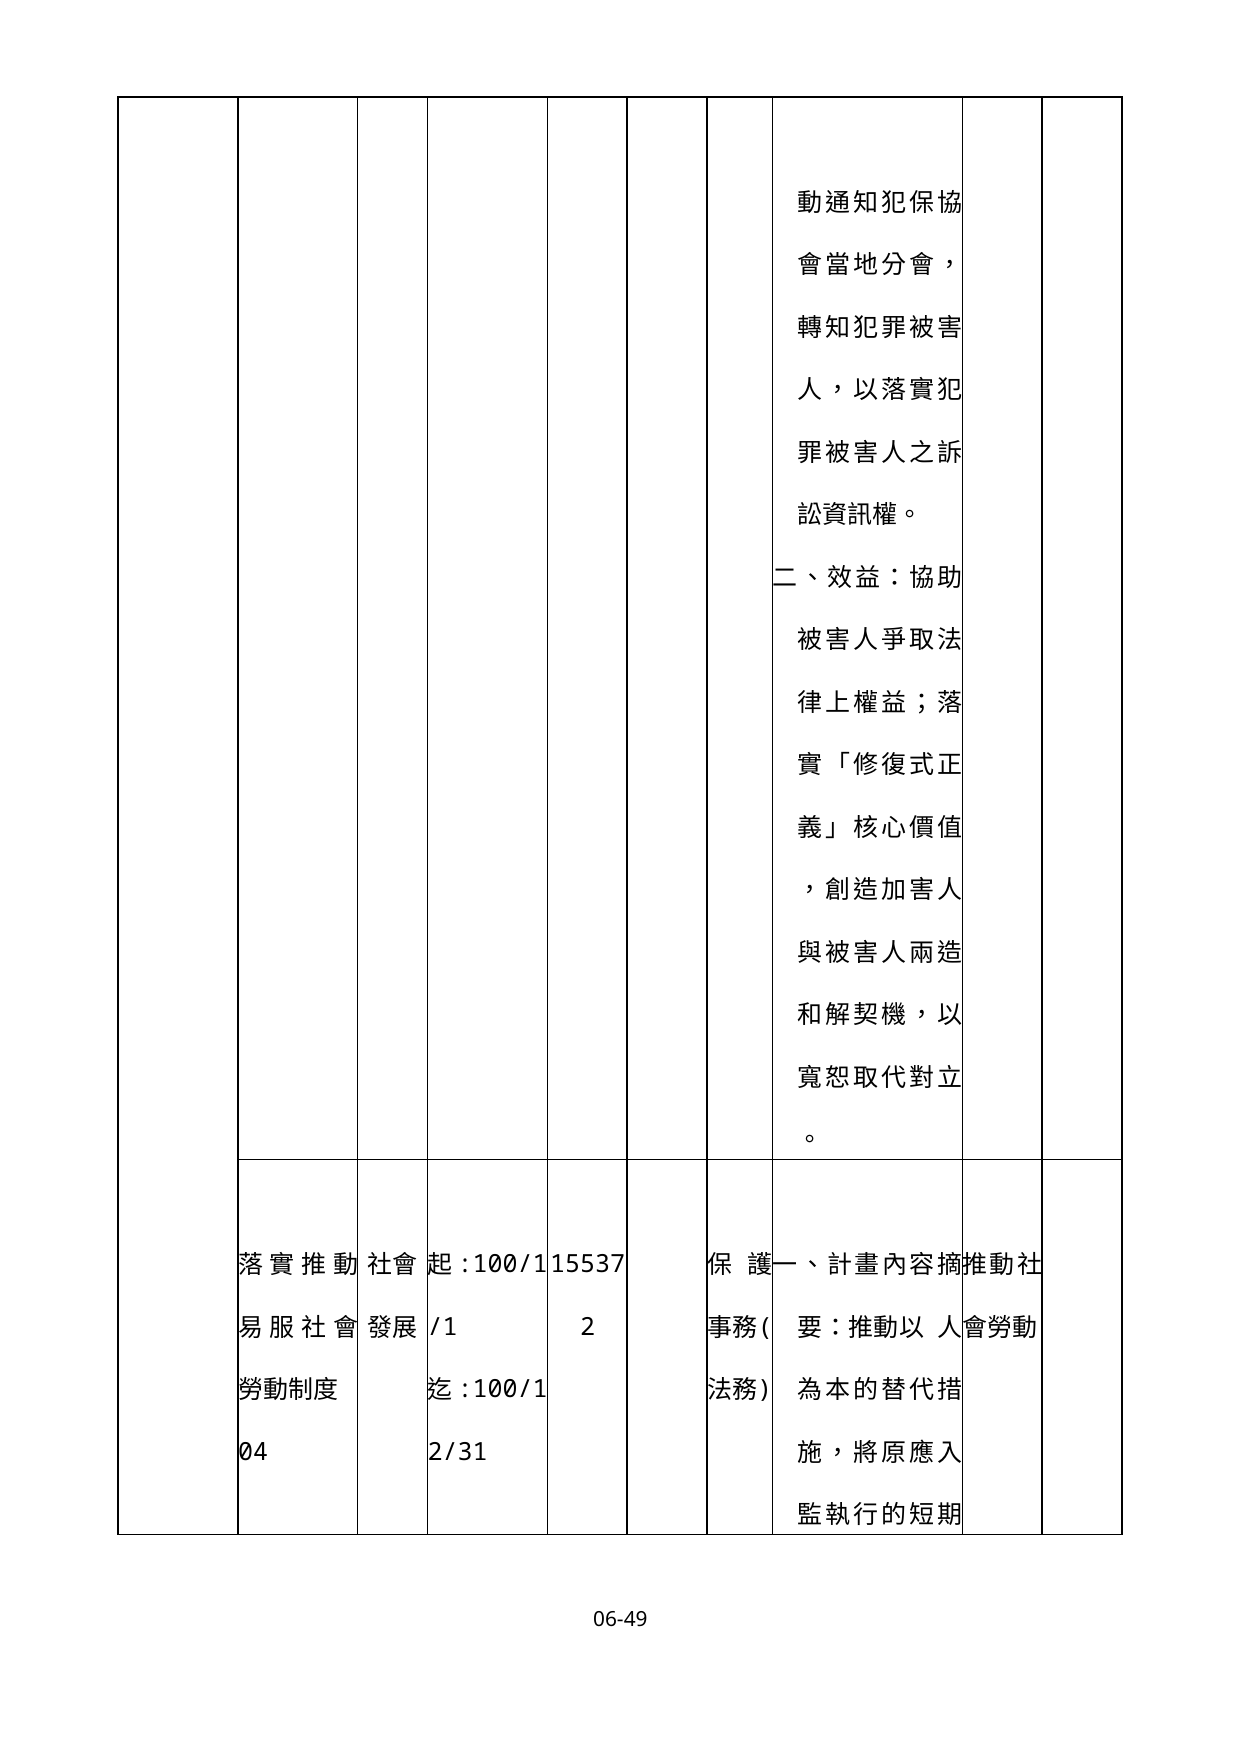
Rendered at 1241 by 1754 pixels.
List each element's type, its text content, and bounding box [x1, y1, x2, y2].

table_cell 起:100/1/1迄:100/12/31 [428, 1160, 547, 1534]
table_cell 動通知犯保協會當地分會，轉知犯罪被害人，以落實犯罪被害人之訴訟資訊權。 二、效益：協助被害人爭取法律上權益；落實「修復式正義」核心價值，創造加害人與被害人兩造和解契機，以寬恕取代對立。 [773, 98, 962, 1159]
table_cell [708, 98, 772, 1159]
table_cell [1043, 1160, 1121, 1534]
table_cell [428, 98, 547, 1159]
table_cell [628, 1160, 706, 1534]
table_cell [119, 98, 237, 1534]
table_cell [358, 98, 427, 1159]
table_cell 155372 [548, 1160, 626, 1534]
table_cell [1043, 98, 1121, 1159]
table_cell 保護事務(法務) [708, 1160, 772, 1534]
table_cell 一、計畫內容摘要：推動以 人為本的替代措施，將原應入監執行的短期 [773, 1160, 962, 1534]
table_cell [239, 98, 357, 1159]
table_cell [628, 98, 706, 1159]
table_cell [548, 98, 626, 1159]
table_cell 社會發展 [358, 1160, 427, 1534]
table_cell 推動社會勞動 [963, 1160, 1041, 1534]
table_cell 落實推動易服社會勞動制度 04 [239, 1160, 357, 1534]
table_cell [963, 98, 1041, 1159]
